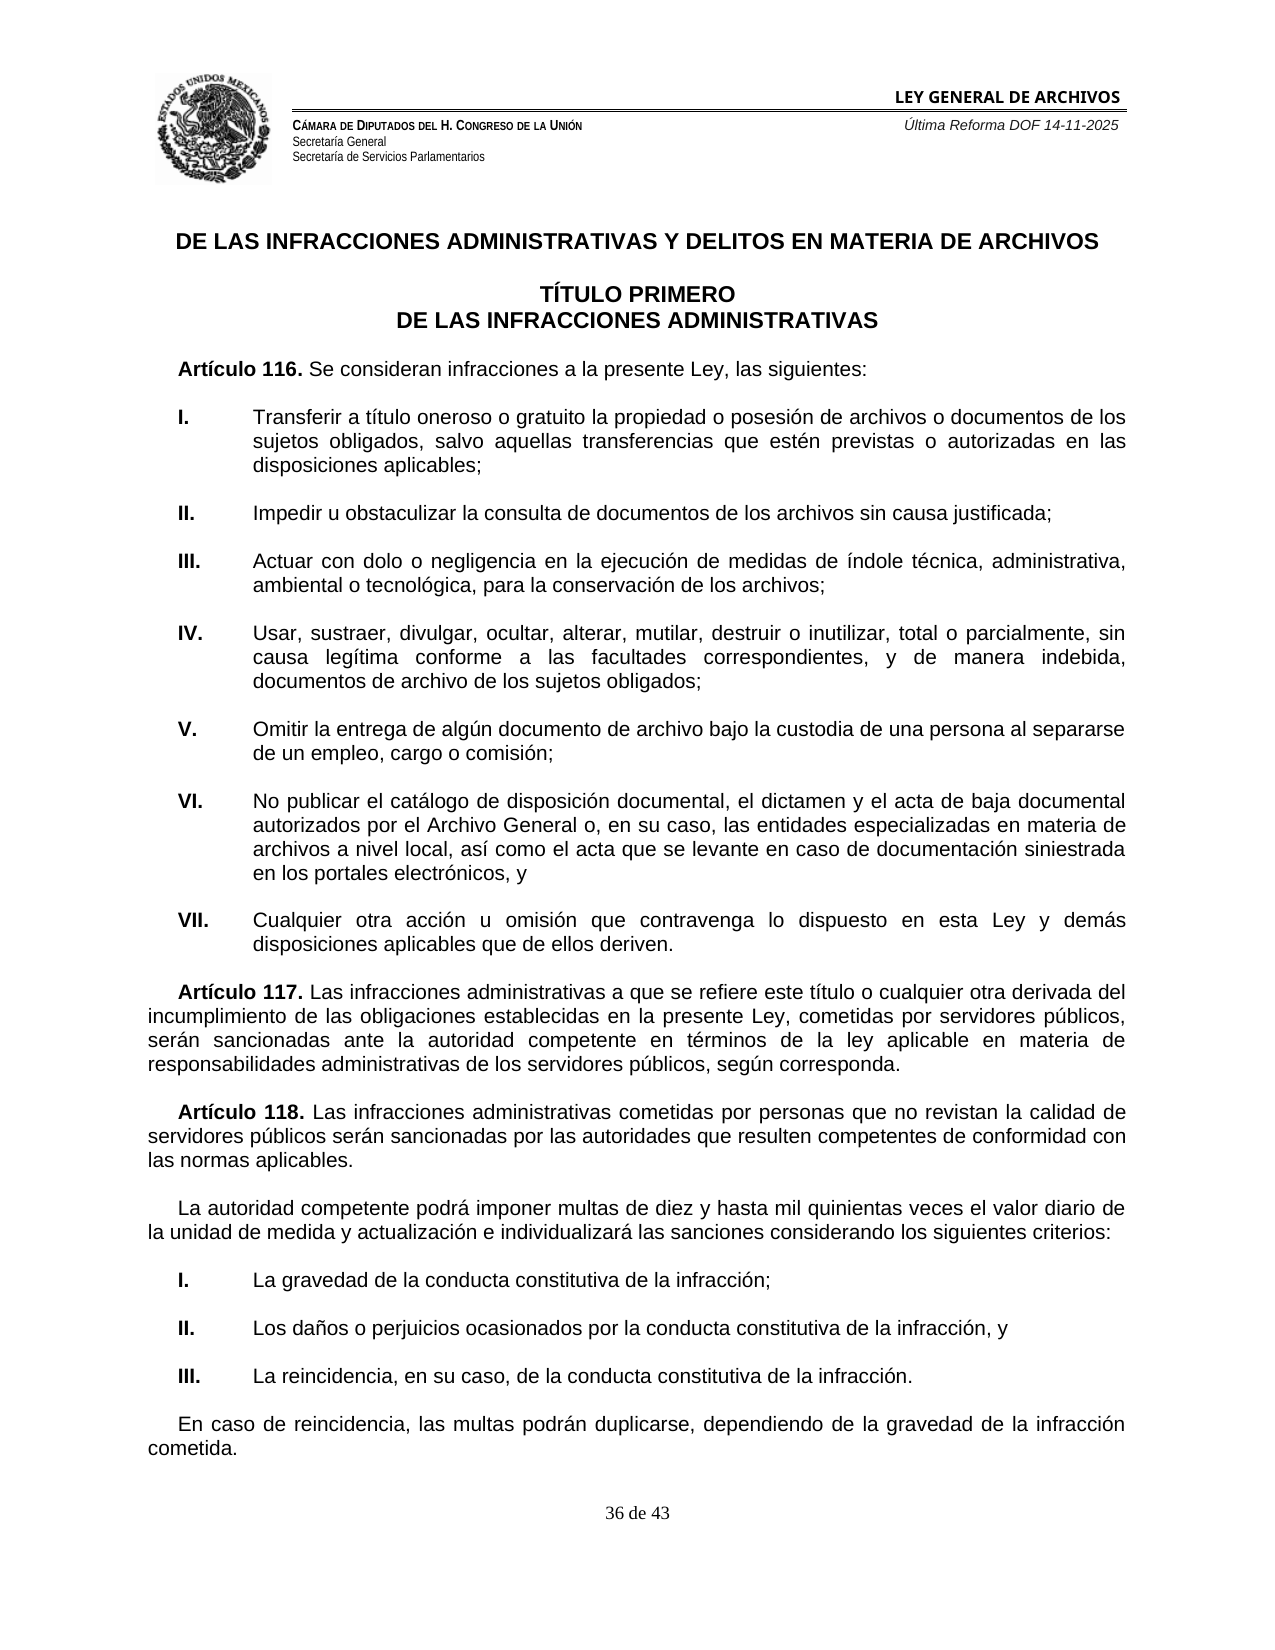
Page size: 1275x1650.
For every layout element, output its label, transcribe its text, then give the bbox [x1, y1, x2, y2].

text II. Los daños o perjuicios ocasionados por la conducta constitutiva de la infracción, y [178, 1316, 1127, 1339]
text Artículo 117. Las infracciones administrativas a que se refiere este título o cualquier otra derivada del incumplimiento de las obligaciones establecidas en la presente Ley, cometidas por servidores públicos, serán sancionadas ante la autoridad competente en términos de la ley aplicable en materia de responsabilidades administrativas de los servidores públicos, según corresponda. [148, 980, 1127, 1076]
text IV. Usar, sustraer, divulgar, ocultar, alterar, mutilar, destruir o inutilizar, total o parcialmente, sin causa legítima conforme a las facultades correspondientes, y de manera indebida, documentos de archivo de los sujetos obligados; [178, 621, 1127, 693]
text Artículo 116. Se consideran infracciones a la presente Ley, las siguientes: [148, 357, 1127, 381]
text I. La gravedad de la conducta constitutiva de la infracción; [178, 1268, 1127, 1292]
text III. Actuar con dolo o negligencia en la ejecución de medidas de índole técnica, administrativa, ambiental o tecnológica, para la conservación de los archivos; [178, 549, 1127, 597]
text Artículo 118. Las infracciones administrativas cometidas por personas que no revistan la calidad de servidores públicos serán sancionadas por las autoridades que resulten competentes de conformidad con las normas aplicables. [148, 1100, 1127, 1172]
text DE LAS INFRACCIONES ADMINISTRATIVAS [148, 307, 1127, 333]
text TÍTULO PRIMERO [148, 281, 1127, 307]
text La autoridad competente podrá imponer multas de diez y hasta mil quinientas veces el valor diario de la unidad de medida y actualización e individualizará las sanciones considerando los siguientes criterios: [148, 1196, 1127, 1244]
text II. Impedir u obstaculizar la consulta de documentos de los archivos sin causa justificada; [178, 501, 1127, 525]
text VI. No publicar el catálogo de disposición documental, el dictamen y el acta de baja documental autorizados por el Archivo General o, en su caso, las entidades especializadas en materia de archivos a nivel local, así como el acta que se levante en caso de documentación siniestrada en los portales electrónicos, y [178, 788, 1127, 884]
text En caso de reincidencia, las multas podrán duplicarse, dependiendo de la gravedad de la infracción cometida. [148, 1411, 1127, 1459]
text VII. Cualquier otra acción u omisión que contravenga lo dispuesto en esta Ley y demás disposiciones aplicables que de ellos deriven. [178, 908, 1127, 956]
text III. La reincidencia, en su caso, de la conducta constitutiva de la infracción. [178, 1363, 1127, 1387]
text DE LAS INFRACCIONES ADMINISTRATIVAS Y DELITOS EN MATERIA DE ARCHIVOS [148, 228, 1127, 254]
text I. Transferir a título oneroso o gratuito la propiedad o posesión de archivos o documentos de los sujetos obligados, salvo aquellas transferencias que estén previstas o autorizadas en las disposiciones aplicables; [178, 405, 1127, 477]
text V. Omitir la entrega de algún documento de archivo bajo la custodia de una persona al separarse de un empleo, cargo o comisión; [178, 717, 1127, 764]
